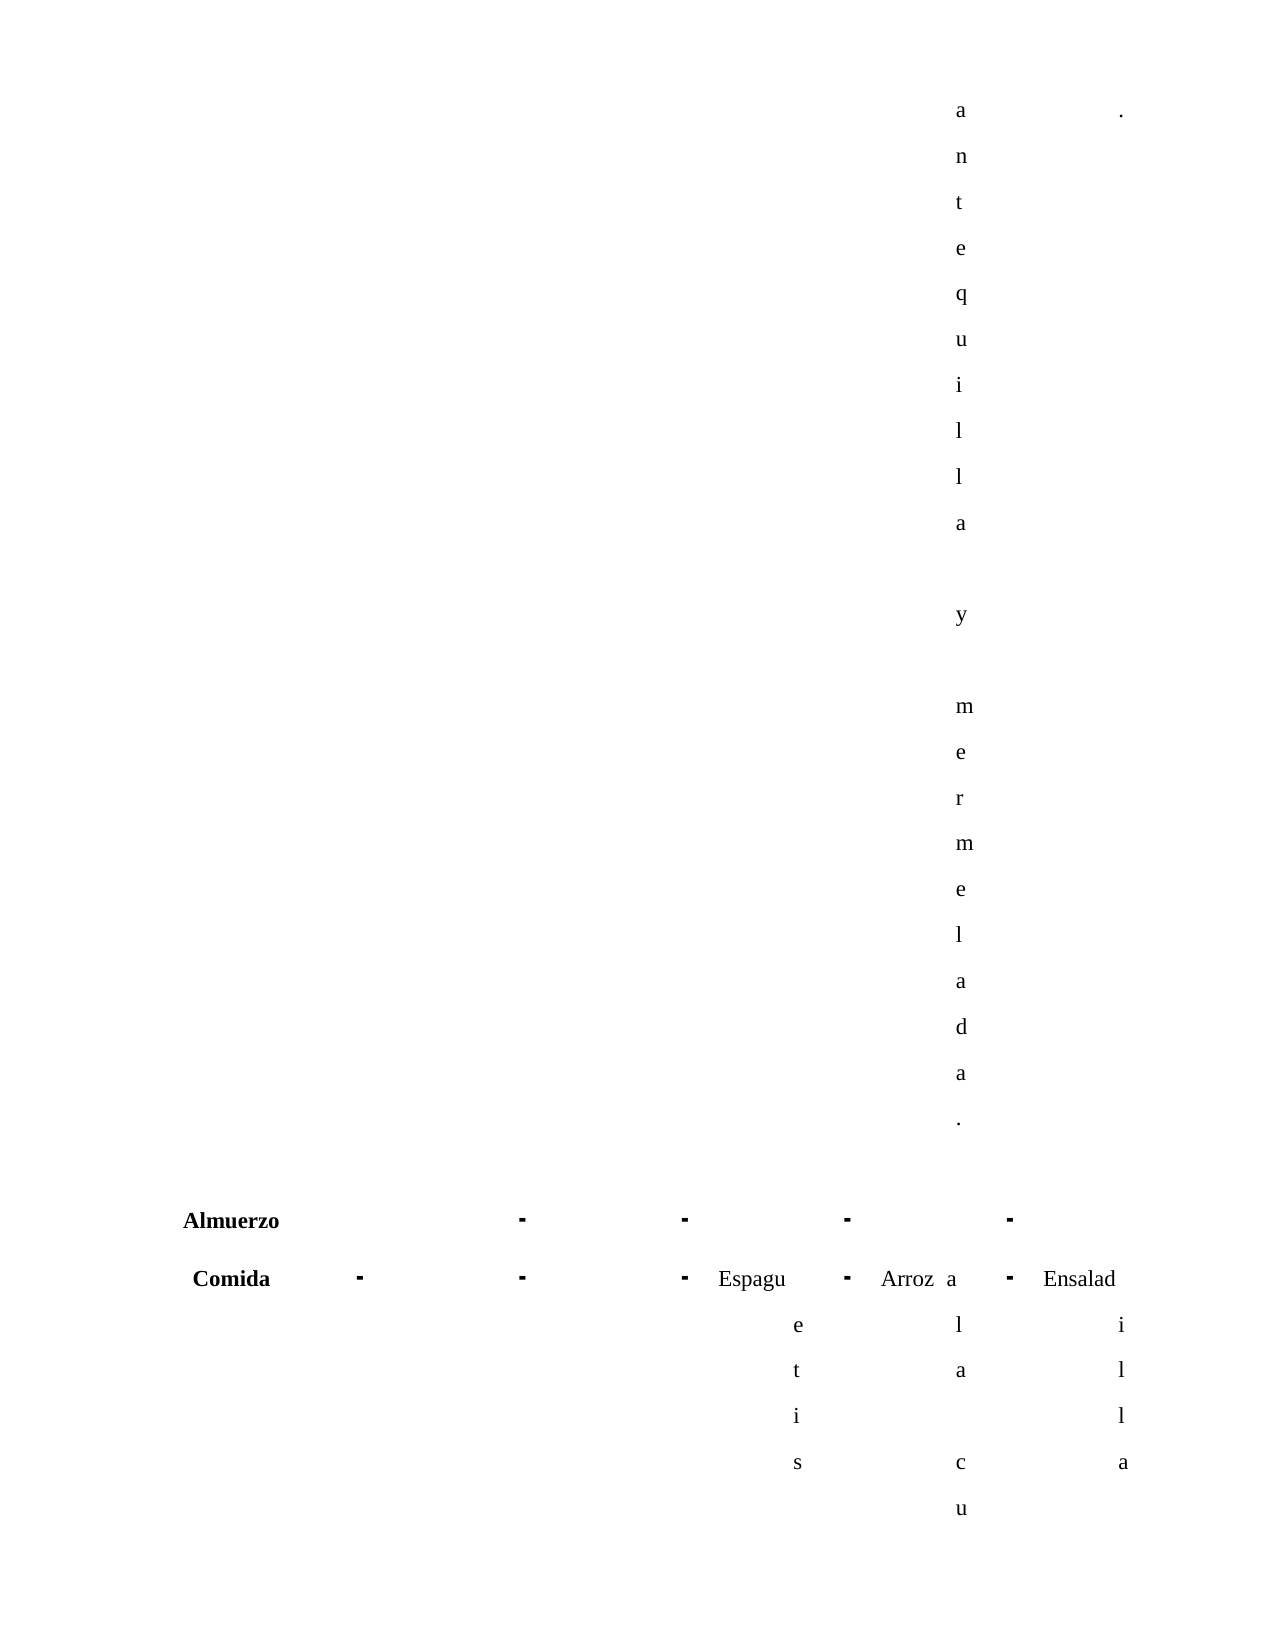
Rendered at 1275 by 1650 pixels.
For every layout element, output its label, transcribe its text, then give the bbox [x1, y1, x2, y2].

table_cell [800, 1186, 962, 1244]
table_cell [638, 1186, 800, 1244]
table_cell - Café con leche o Cola-Cao. Zumos Dulces. - Tostadas, mantequilla y mermelada. [638, 75, 800, 1186]
table_cell Café con leche o Cola-Cao. Zumos. Dulces - Tostadas, mantequilla y mermelada. [963, 75, 1125, 1186]
table_cell Almuerzo [150, 1186, 312, 1244]
table_cell Comida [150, 1244, 312, 1530]
table_cell Espaguetis gratinados. Pechuga de pollo empanada con patatas gallos. Fruta variada. [638, 1244, 800, 1530]
table_cell [313, 1244, 475, 1530]
table_cell [313, 1186, 475, 1244]
table_cell Arroz a la cubana. Huevo frito, bacón y salchichas. Helado. [800, 1244, 962, 1530]
table_cell [150, 75, 312, 1186]
table_cell [475, 75, 637, 1186]
table_cell Café con leche o Cola-Cao. Zumos Cereales de chocolate. - Tostadas, mantequilla y mermelada. [800, 75, 962, 1186]
table_cell Ensaladilla rusa. Calamares romana con mayonesa. Fruta variada. [963, 1244, 1125, 1530]
table_cell [475, 1186, 637, 1244]
table_cell [963, 1186, 1125, 1244]
table_cell [313, 75, 475, 1186]
table_cell [475, 1244, 637, 1530]
